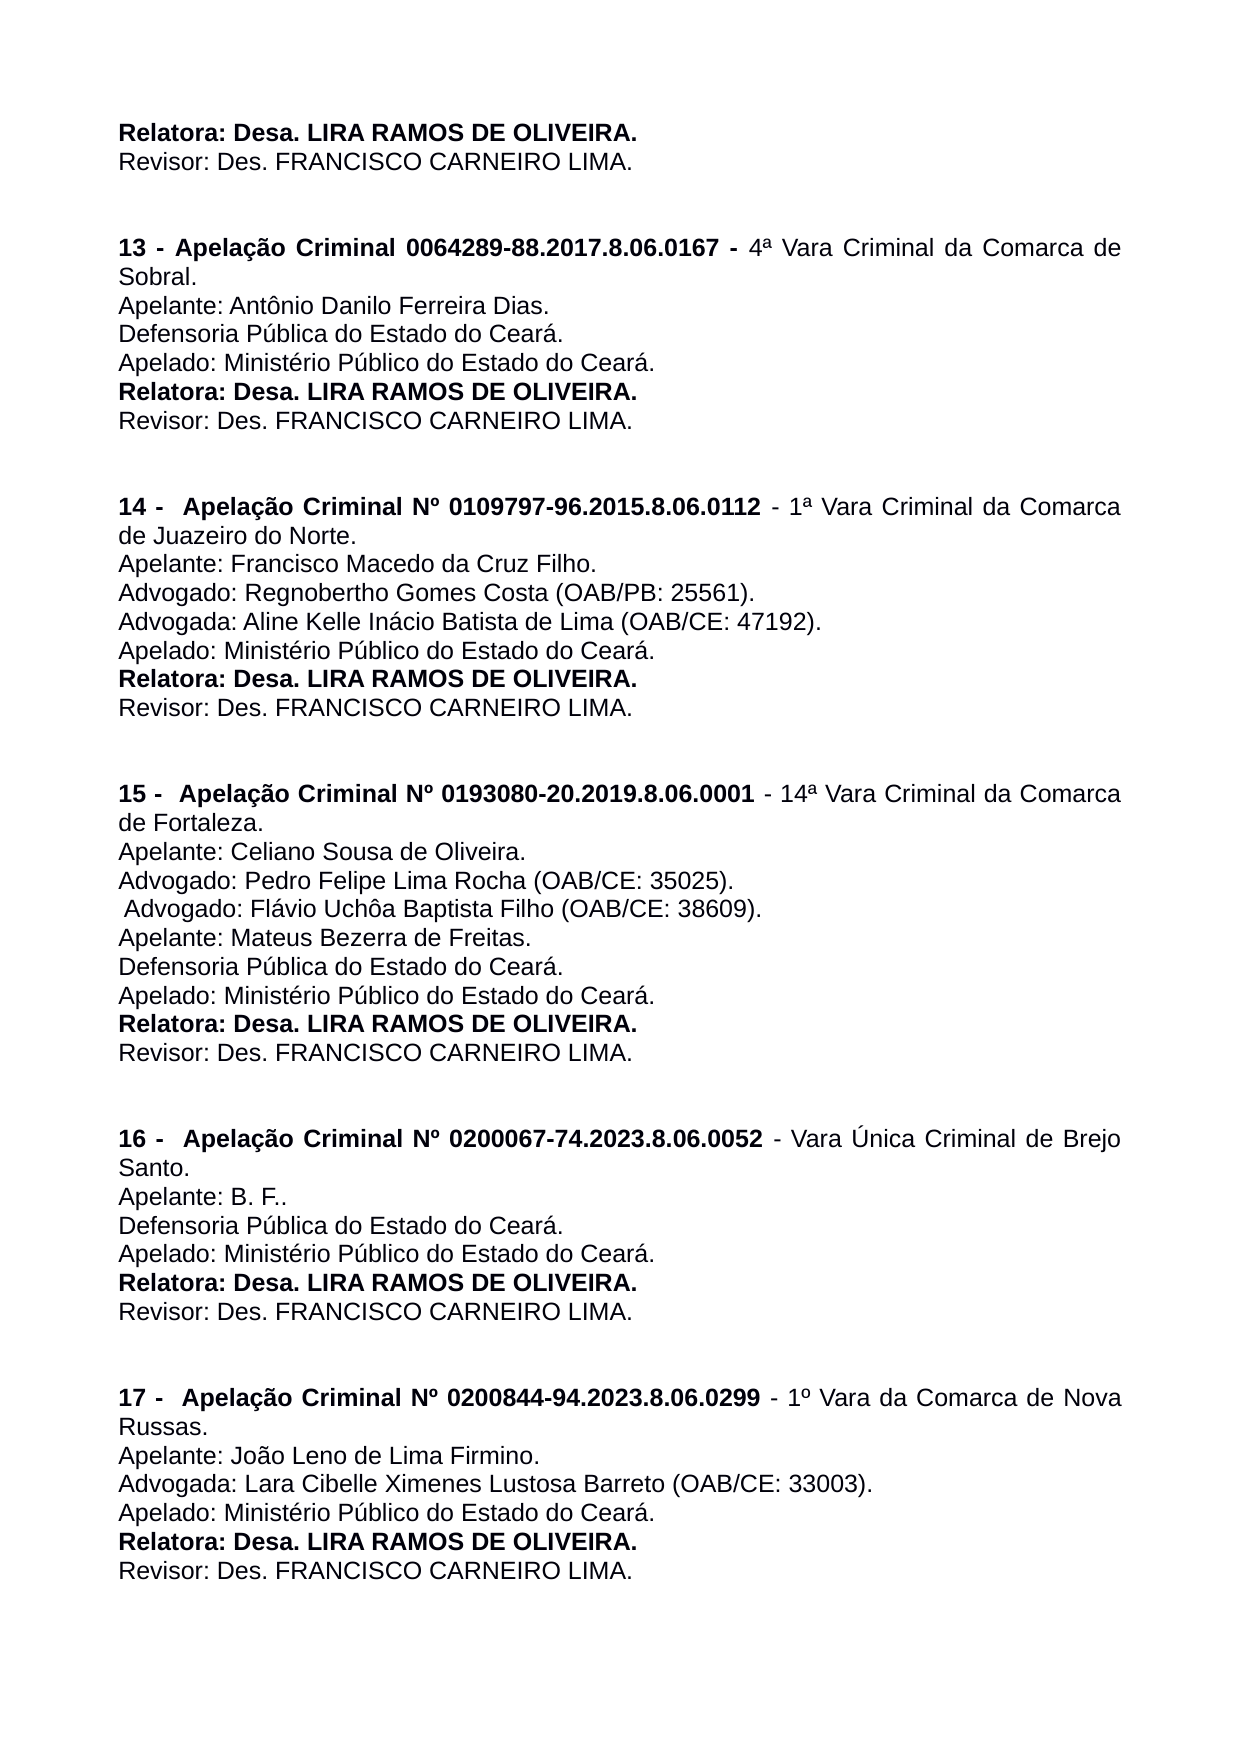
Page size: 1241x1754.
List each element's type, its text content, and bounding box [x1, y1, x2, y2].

text Apelante: Antônio Danilo Ferreira Dias. [118, 291, 1122, 319]
text 15 - Apelação Criminal Nº 0193080-20.2019.8.06.0001 - 14ª Vara Criminal da Comarca de Fortaleza. [118, 779, 1122, 837]
text Defensoria Pública do Estado do Ceará. [118, 952, 1122, 981]
text Advogado: Pedro Felipe Lima Rocha (OAB/CE: 35025). [118, 866, 1122, 894]
text Apelante: João Leno de Lima Firmino. [118, 1441, 1122, 1469]
text Relatora: Desa. LIRA RAMOS DE OLIVEIRA. [118, 1527, 1122, 1556]
text Apelante: Francisco Macedo da Cruz Filho. [118, 549, 1122, 578]
text Apelante: Celiano Sousa de Oliveira. [118, 837, 1122, 866]
text Revisor: Des. FRANCISCO CARNEIRO LIMA. [118, 406, 1122, 434]
text Apelado: Ministério Público do Estado do Ceará. [118, 981, 1122, 1009]
text Apelado: Ministério Público do Estado do Ceará. [118, 348, 1122, 377]
text Advogada: Lara Cibelle Ximenes Lustosa Barreto (OAB/CE: 33003). [118, 1469, 1122, 1498]
text Advogado: Flávio Uchôa Baptista Filho (OAB/CE: 38609). [118, 894, 1122, 923]
text Revisor: Des. FRANCISCO CARNEIRO LIMA. [118, 1297, 1122, 1326]
text Relatora: Desa. LIRA RAMOS DE OLIVEIRA. [118, 118, 1122, 147]
text Revisor: Des. FRANCISCO CARNEIRO LIMA. [118, 1556, 1122, 1584]
text Defensoria Pública do Estado do Ceará. [118, 319, 1122, 348]
text Revisor: Des. FRANCISCO CARNEIRO LIMA. [118, 1038, 1122, 1067]
text 14 - Apelação Criminal Nº 0109797-96.2015.8.06.0112 - 1ª Vara Criminal da Comarca de Juazeiro do Norte. [118, 492, 1122, 549]
text Relatora: Desa. LIRA RAMOS DE OLIVEIRA. [118, 377, 1122, 406]
text Relatora: Desa. LIRA RAMOS DE OLIVEIRA. [118, 1268, 1122, 1297]
text Revisor: Des. FRANCISCO CARNEIRO LIMA. [118, 147, 1122, 176]
text 16 - Apelação Criminal Nº 0200067-74.2023.8.06.0052 - Vara Única Criminal de Brejo Santo. [118, 1124, 1122, 1182]
text Apelado: Ministério Público do Estado do Ceará. [118, 636, 1122, 664]
text 13 - Apelação Criminal 0064289-88.2017.8.06.0167 - 4ª Vara Criminal da Comarca de Sobral. [118, 233, 1122, 291]
text Advogado: Regnobertho Gomes Costa (OAB/PB: 25561). [118, 578, 1122, 607]
text Relatora: Desa. LIRA RAMOS DE OLIVEIRA. [118, 664, 1122, 693]
text Relatora: Desa. LIRA RAMOS DE OLIVEIRA. [118, 1009, 1122, 1038]
text Apelante: Mateus Bezerra de Freitas. [118, 923, 1122, 952]
text Advogada: Aline Kelle Inácio Batista de Lima (OAB/CE: 47192). [118, 607, 1122, 636]
text Defensoria Pública do Estado do Ceará. [118, 1211, 1122, 1239]
text Apelado: Ministério Público do Estado do Ceará. [118, 1239, 1122, 1268]
text 17 - Apelação Criminal Nº 0200844-94.2023.8.06.0299 - 1º Vara da Comarca de Nova Russas. [118, 1383, 1122, 1441]
text Revisor: Des. FRANCISCO CARNEIRO LIMA. [118, 693, 1122, 722]
text Apelante: B. F.. [118, 1182, 1122, 1211]
text Apelado: Ministério Público do Estado do Ceará. [118, 1498, 1122, 1527]
